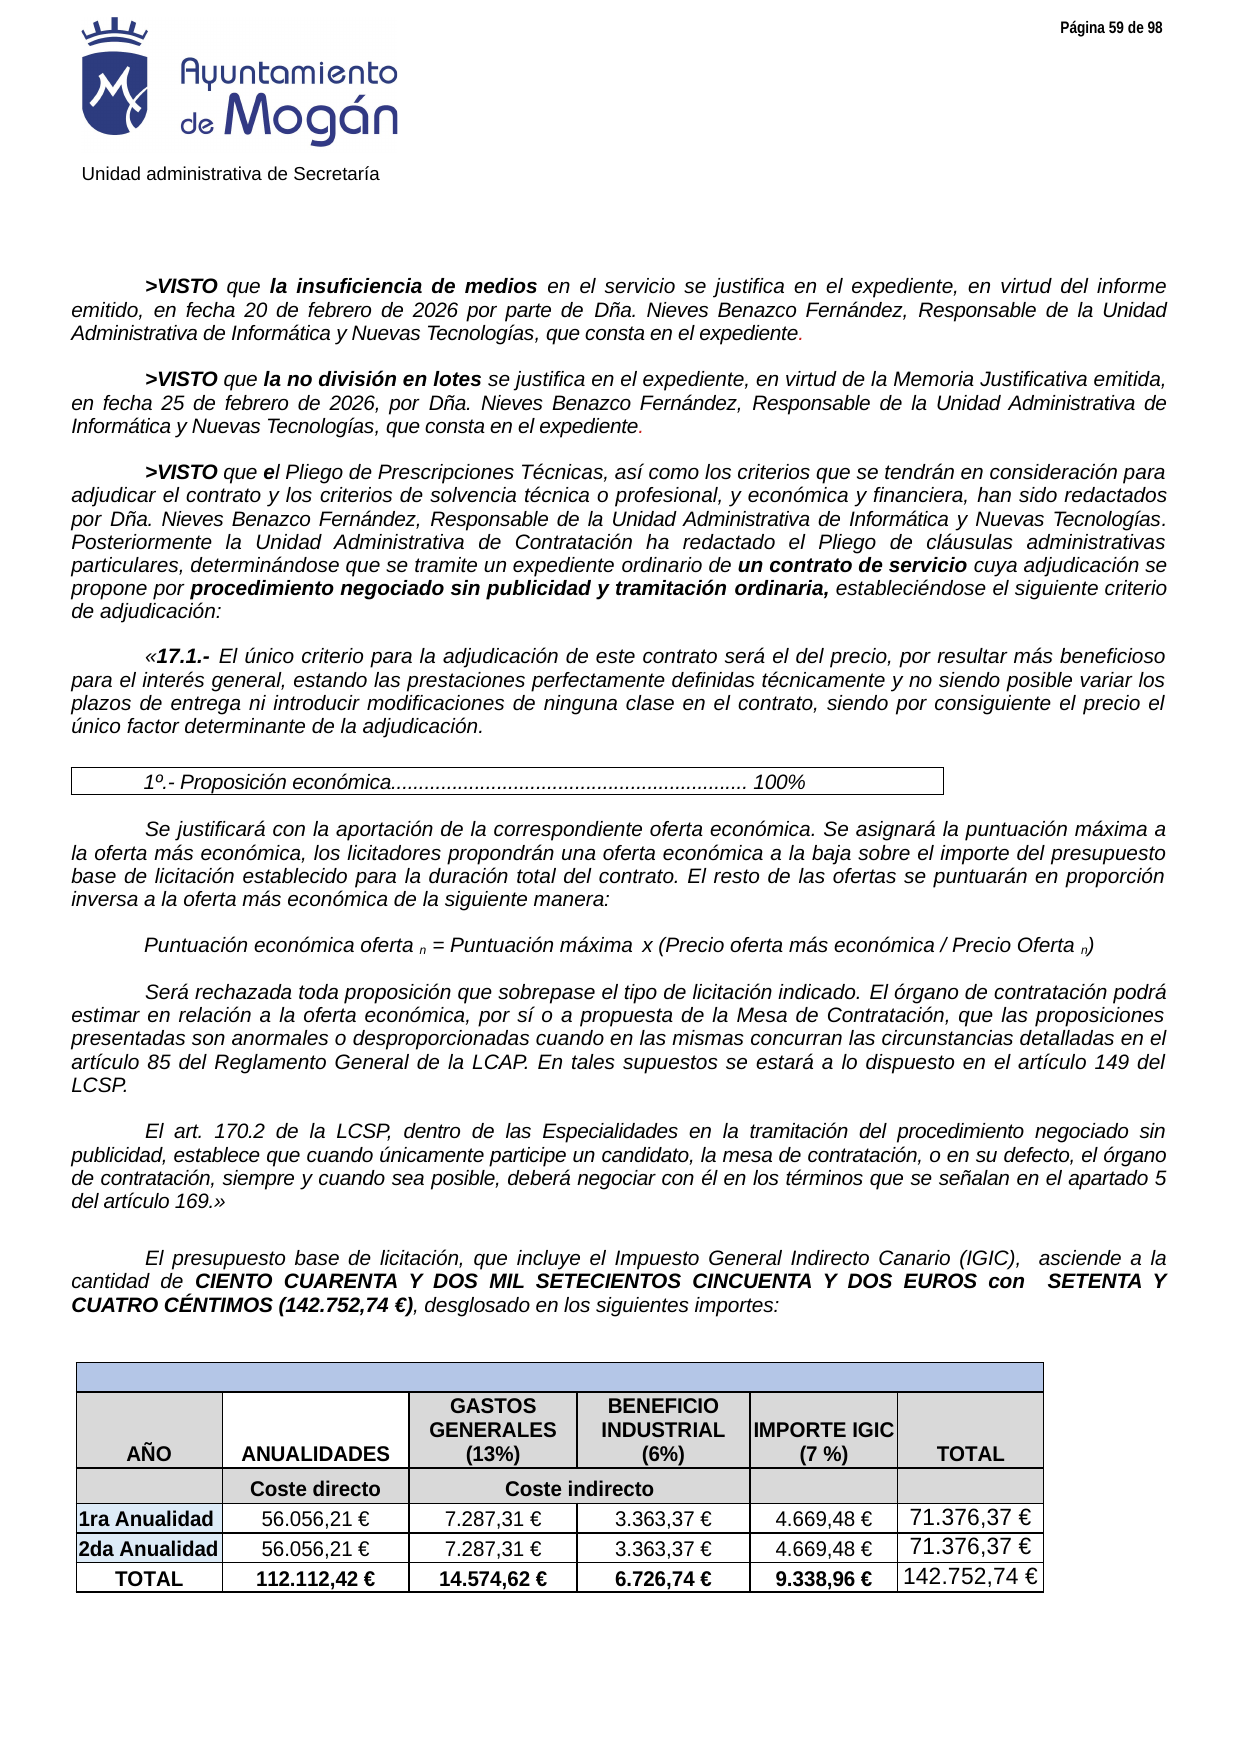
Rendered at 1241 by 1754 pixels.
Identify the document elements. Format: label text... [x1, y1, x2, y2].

text Será rechazada toda proposición que sobrepase el tipo de licitación indicado. El órgano de contratación podrá estimar en relación a la oferta económica, por sí o a propuesta de la Mesa de Contratación, que las proposiciones presentadas son anormales o desproporcionadas cuando en las mismas concurran las circunstancias detalladas en el artículo 85 del Reglamento General de la LCAP. En tales supuestos se estará a lo dispuesto en el artículo 149 del LCSP. [71, 981, 1169, 1097]
text El art. 170.2 de la LCSP, dentro de las Especialidades en la tramitación del procedimiento negociado sin publicidad, establece que cuando únicamente participe un candidato, la mesa de contratación, o en su defecto, el órgano de contratación, siempre y cuando sea posible, deberá negociar con él en los términos que se señalan en el apartado 5 del artículo 169.» [71, 1120, 1169, 1213]
table_header 1º.- Proposición económica................................................................ 100% [72, 768, 943, 794]
text El presupuesto base de licitación, que incluye el Impuesto General Indirecto Canario (IGIC), asciende a la cantidad de CIENTO CUARENTA Y DOS MIL SETECIENTOS CINCUENTA Y DOS EUROS con SETENTA Y CUATRO CÉNTIMOS (142.752,74 €), desglosado en los siguientes importes: [71, 1247, 1169, 1317]
text Puntuación económica oferta n = Puntuación máxima x (Precio oferta más económica / Precio Oferta n) [71, 934, 1169, 957]
text >VISTO que el Pliego de Prescripciones Técnicas, así como los criterios que se tendrán en consideración para adjudicar el contrato y los criterios de solvencia técnica o profesional, y económica y financiera, han sido redactados por Dña. Nieves Benazco Fernández, Responsable de la Unidad Administrativa de Informática y Nuevas Tecnologías. Posteriormente la Unidad Administrativa de Contratación ha redactado el Pliego de cláusulas administrativas particulares, determinándose que se tramite un expediente ordinario de un contrato de servicio cuya adjudicación se propone por procedimiento negociado sin publicidad y tramitación ordinaria, estableciéndose el siguiente criterio de adjudicación: [71, 461, 1169, 623]
text Se justificará con la aportación de la correspondiente oferta económica. Se asignará la puntuación máxima a la oferta más económica, los licitadores propondrán una oferta económica a la baja sobre el importe del presupuesto base de licitación establecido para la duración total del contrato. El resto de las ofertas se puntuarán en proporción inversa a la oferta más económica de la siguiente manera: [71, 818, 1169, 911]
text >VISTO que la insuficiencia de medios en el servicio se justifica en el expediente, en virtud del informe emitido, en fecha 20 de febrero de 2026 por parte de Dña. Nieves Benazco Fernández, Responsable de la Unidad Administrativa de Informática y Nuevas Tecnologías, que consta en el expediente. [71, 275, 1169, 344]
text >VISTO que la no división en lotes se justifica en el expediente, en virtud de la Memoria Justificativa emitida, en fecha 25 de febrero de 2026, por Dña. Nieves Benazco Fernández, Responsable de la Unidad Administrativa de Informática y Nuevas Tecnologías, que consta en el expediente. [71, 368, 1169, 437]
picture [81, 17, 398, 153]
text «17.1.- El único criterio para la adjudicación de este contrato será el del precio, por resultar más beneficioso para el interés general, estando las prestaciones perfectamente definidas técnicamente y no siendo posible variar los plazos de entrega ni introducir modificaciones de ninguna clase en el contrato, siendo por consiguiente el precio el único factor determinante de la adjudicación. [71, 645, 1169, 738]
